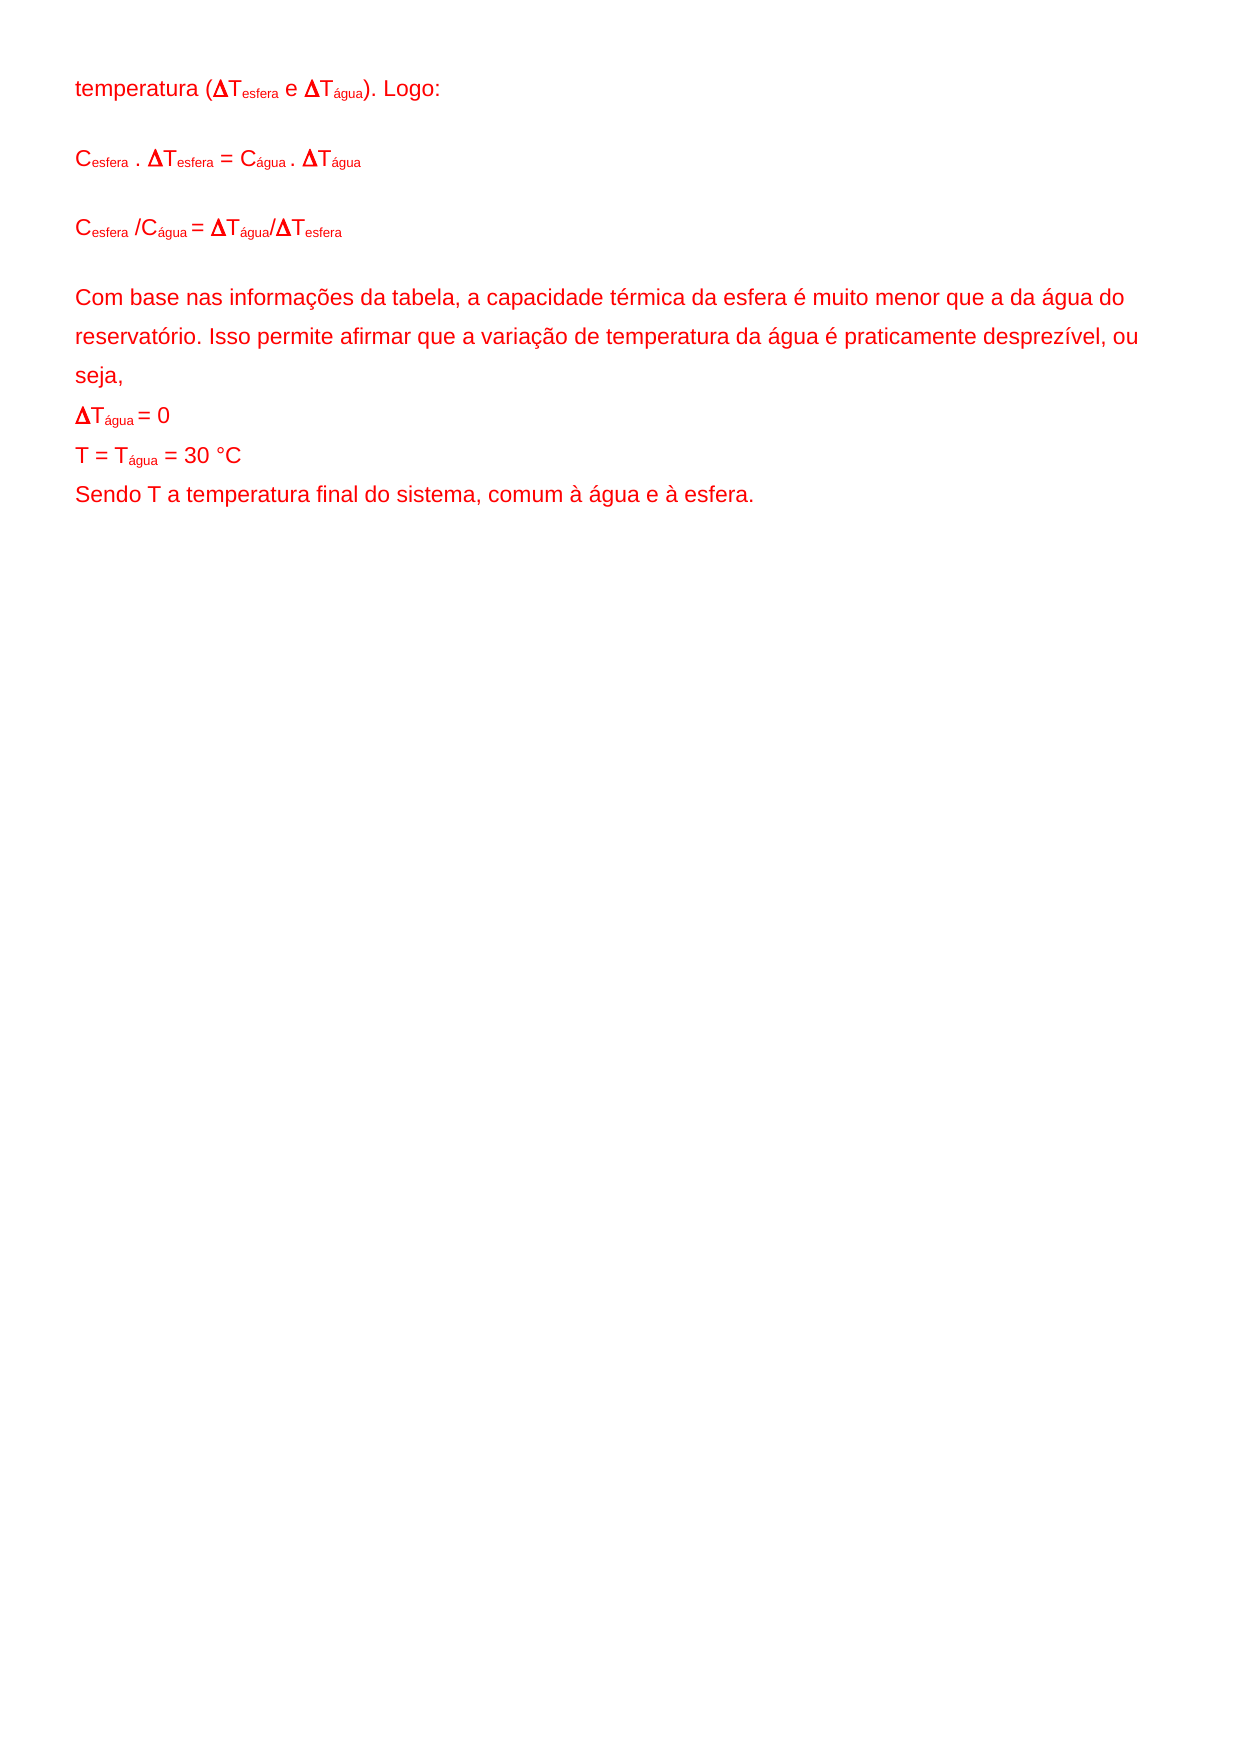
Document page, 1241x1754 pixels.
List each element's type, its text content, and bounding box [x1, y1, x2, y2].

text Cesfera /Cágua = Tágua/Tesfera [75, 214, 1165, 241]
text Cesfera . Tesfera = Cágua . Tágua [75, 144, 1165, 171]
text temperatura (Tesfera e Tágua). Logo: [75, 75, 1165, 102]
text Com base nas informações da tabela, a capacidade térmica da esfera é muito menor que a da água do reservatório. Isso permite afirmar que a variação de temperatura da água é praticamente desprezível, ou seja, Tágua = 0 T = Tágua = 30 °C Sendo T a temperatura final do sistema, comum à água e à esfera. [75, 283, 1165, 508]
